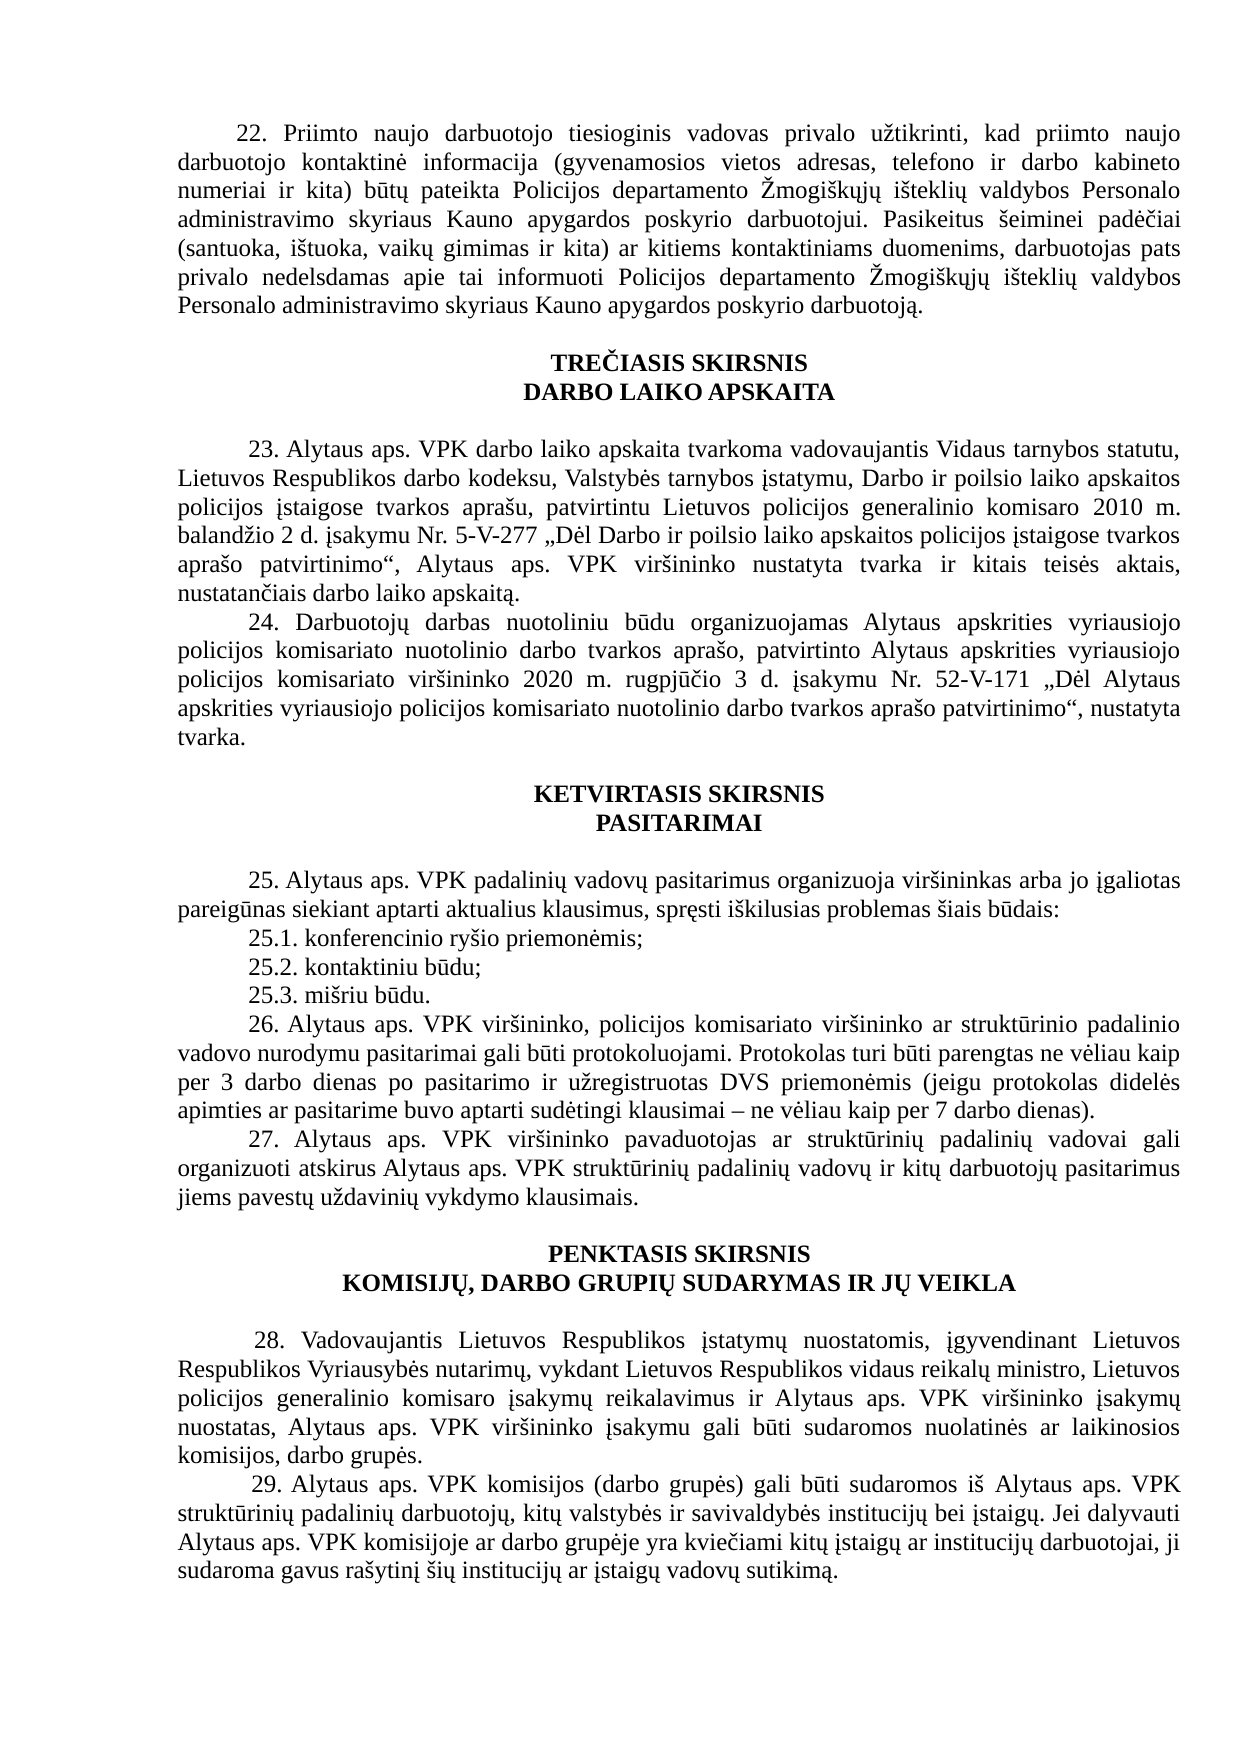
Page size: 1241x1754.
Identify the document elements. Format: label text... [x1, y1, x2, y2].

text 25.1. konferencinio ryšio priemonėmis; [177, 923, 1181, 952]
text 29. Alytaus aps. VPK komisijos (darbo grupės) gali būti sudaromos iš Alytaus aps. VPK struktūrinių padalinių darbuotojų, kitų valstybės ir savivaldybės institucijų bei įstaigų. Jei dalyvauti Alytaus aps. VPK komisijoje ar darbo grupėje yra kviečiami kitų įstaigų ar institucijų darbuotojai, ji sudaroma gavus rašytinį šių institucijų ar įstaigų vadovų sutikimą. [177, 1469, 1181, 1584]
text 24. Darbuotojų darbas nuotoliniu būdu organizuojamas Alytaus apskrities vyriausiojo policijos komisariato nuotolinio darbo tvarkos aprašo, patvirtinto Alytaus apskrities vyriausiojo policijos komisariato viršininko 2020 m. rugpjūčio 3 d. įsakymu Nr. 52-V-171 „Dėl Alytaus apskrities vyriausiojo policijos komisariato nuotolinio darbo tvarkos aprašo patvirtinimo“, nustatyta tvarka. [177, 607, 1181, 751]
text 22. Priimto naujo darbuotojo tiesioginis vadovas privalo užtikrinti, kad priimto naujo darbuotojo kontaktinė informacija (gyvenamosios vietos adresas, telefono ir darbo kabineto numeriai ir kita) būtų pateikta Policijos departamento Žmogiškųjų išteklių valdybos Personalo administravimo skyriaus Kauno apygardos poskyrio darbuotojui. Pasikeitus šeiminei padėčiai (santuoka, ištuoka, vaikų gimimas ir kita) ar kitiems kontaktiniams duomenims, darbuotojas pats privalo nedelsdamas apie tai informuoti Policijos departamento Žmogiškųjų išteklių valdybos Personalo administravimo skyriaus Kauno apygardos poskyrio darbuotoją. [177, 118, 1181, 319]
text 28. Vadovaujantis Lietuvos Respublikos įstatymų nuostatomis, įgyvendinant Lietuvos Respublikos Vyriausybės nutarimų, vykdant Lietuvos Respublikos vidaus reikalų ministro, Lietuvos policijos generalinio komisaro įsakymų reikalavimus ir Alytaus aps. VPK viršininko įsakymų nuostatas, Alytaus aps. VPK viršininko įsakymu gali būti sudaromos nuolatinės ar laikinosios komisijos, darbo grupės. [177, 1326, 1181, 1469]
text KETVIRTASIS SKIRSNIS [177, 779, 1181, 808]
text 25.3. mišriu būdu. [177, 981, 1181, 1009]
text 25. Alytaus aps. VPK padalinių vadovų pasitarimus organizuoja viršininkas arba jo įgaliotas pareigūnas siekiant aptarti aktualius klausimus, spręsti iškilusias problemas šiais būdais: [177, 866, 1181, 923]
text KOMISIJŲ, DARBO GRUPIŲ SUDARYMAS IR JŲ VEIKLA [177, 1268, 1181, 1297]
text 27. Alytaus aps. VPK viršininko pavaduotojas ar struktūrinių padalinių vadovai gali organizuoti atskirus Alytaus aps. VPK struktūrinių padalinių vadovų ir kitų darbuotojų pasitarimus jiems pavestų uždavinių vykdymo klausimais. [177, 1124, 1181, 1211]
text PENKTASIS SKIRSNIS [177, 1239, 1181, 1268]
text 25.2. kontaktiniu būdu; [177, 952, 1181, 981]
text DARBO LAIKO APSKAITA [177, 377, 1181, 406]
text PASITARIMAI [177, 808, 1181, 837]
text TREČIASIS SKIRSNIS [177, 348, 1181, 377]
text 26. Alytaus aps. VPK viršininko, policijos komisariato viršininko ar struktūrinio padalinio vadovo nurodymu pasitarimai gali būti protokoluojami. Protokolas turi būti parengtas ne vėliau kaip per 3 darbo dienas po pasitarimo ir užregistruotas DVS priemonėmis (jeigu protokolas didelės apimties ar pasitarime buvo aptarti sudėtingi klausimai – ne vėliau kaip per 7 darbo dienas). [177, 1009, 1181, 1124]
text 23. Alytaus aps. VPK darbo laiko apskaita tvarkoma vadovaujantis Vidaus tarnybos statutu, Lietuvos Respublikos darbo kodeksu, Valstybės tarnybos įstatymu, Darbo ir poilsio laiko apskaitos policijos įstaigose tvarkos aprašu, patvirtintu Lietuvos policijos generalinio komisaro 2010 m. balandžio 2 d. įsakymu Nr. 5-V-277 „Dėl Darbo ir poilsio laiko apskaitos policijos įstaigose tvarkos aprašo patvirtinimo“, Alytaus aps. VPK viršininko nustatyta tvarka ir kitais teisės aktais, nustatančiais darbo laiko apskaitą. [177, 434, 1181, 607]
